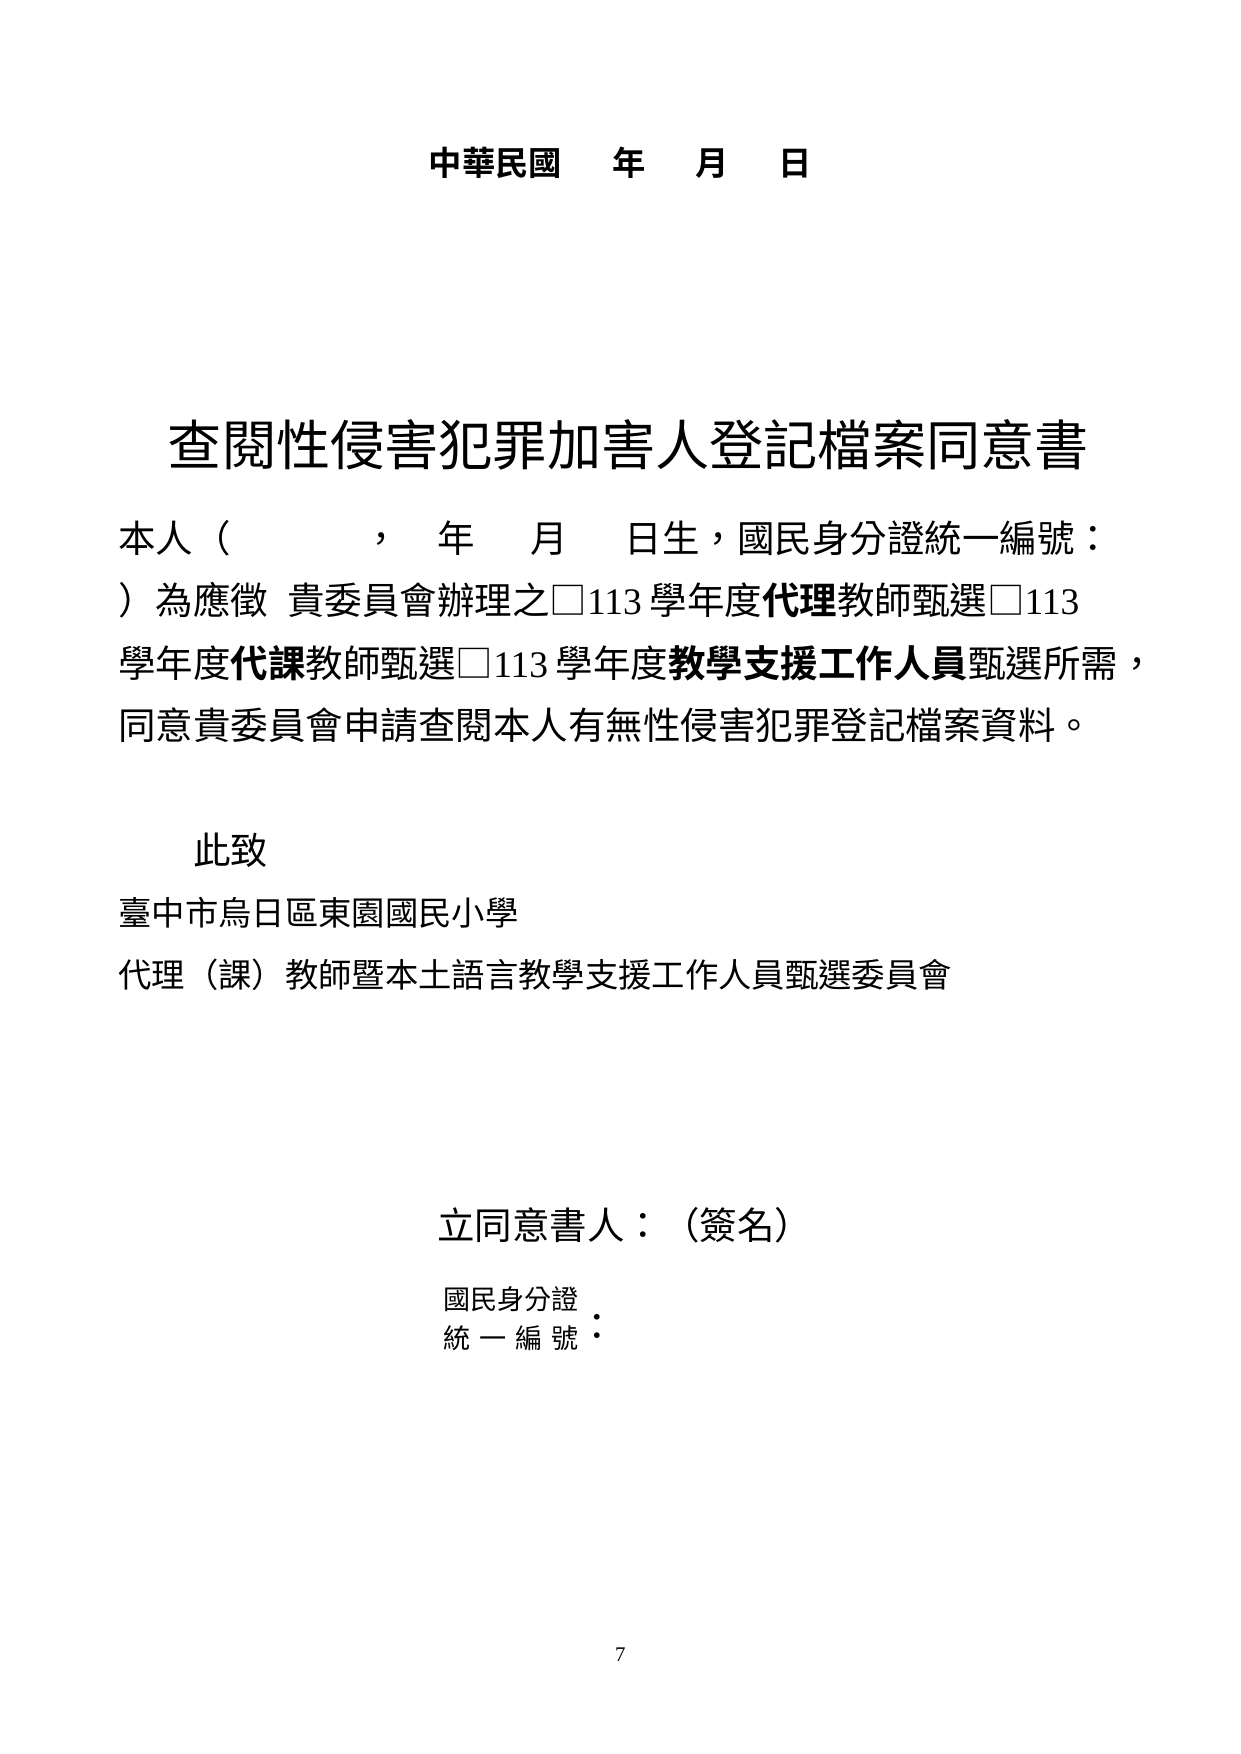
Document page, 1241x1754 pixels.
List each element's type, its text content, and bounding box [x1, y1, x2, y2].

text 查閱性侵害犯罪加害人登記檔案同意書 [118, 369, 1138, 494]
text 此致 [118, 807, 1122, 869]
text 國民身分證統一編號： [118, 1244, 1122, 1369]
text 中華民國 年 月 日 [118, 119, 1122, 182]
text 臺中市烏日區東園國民小學 [118, 869, 1122, 932]
text 代理（課）教師暨本土語言教學支援工作人員甄選委員會 [118, 932, 1122, 994]
text 立同意書人：（簽名） [118, 1182, 1122, 1244]
text 本人（ ， 年 月 日生，國民身分證統一編號： ）為應徵 貴委員會辦理之□113學年度代理教師甄選□113學年度代課教師甄選□113學年度教學支援工作人員甄選所需，同意貴委員會申請查閱本人有無性侵害犯罪登記檔案資料。 [118, 494, 1122, 744]
